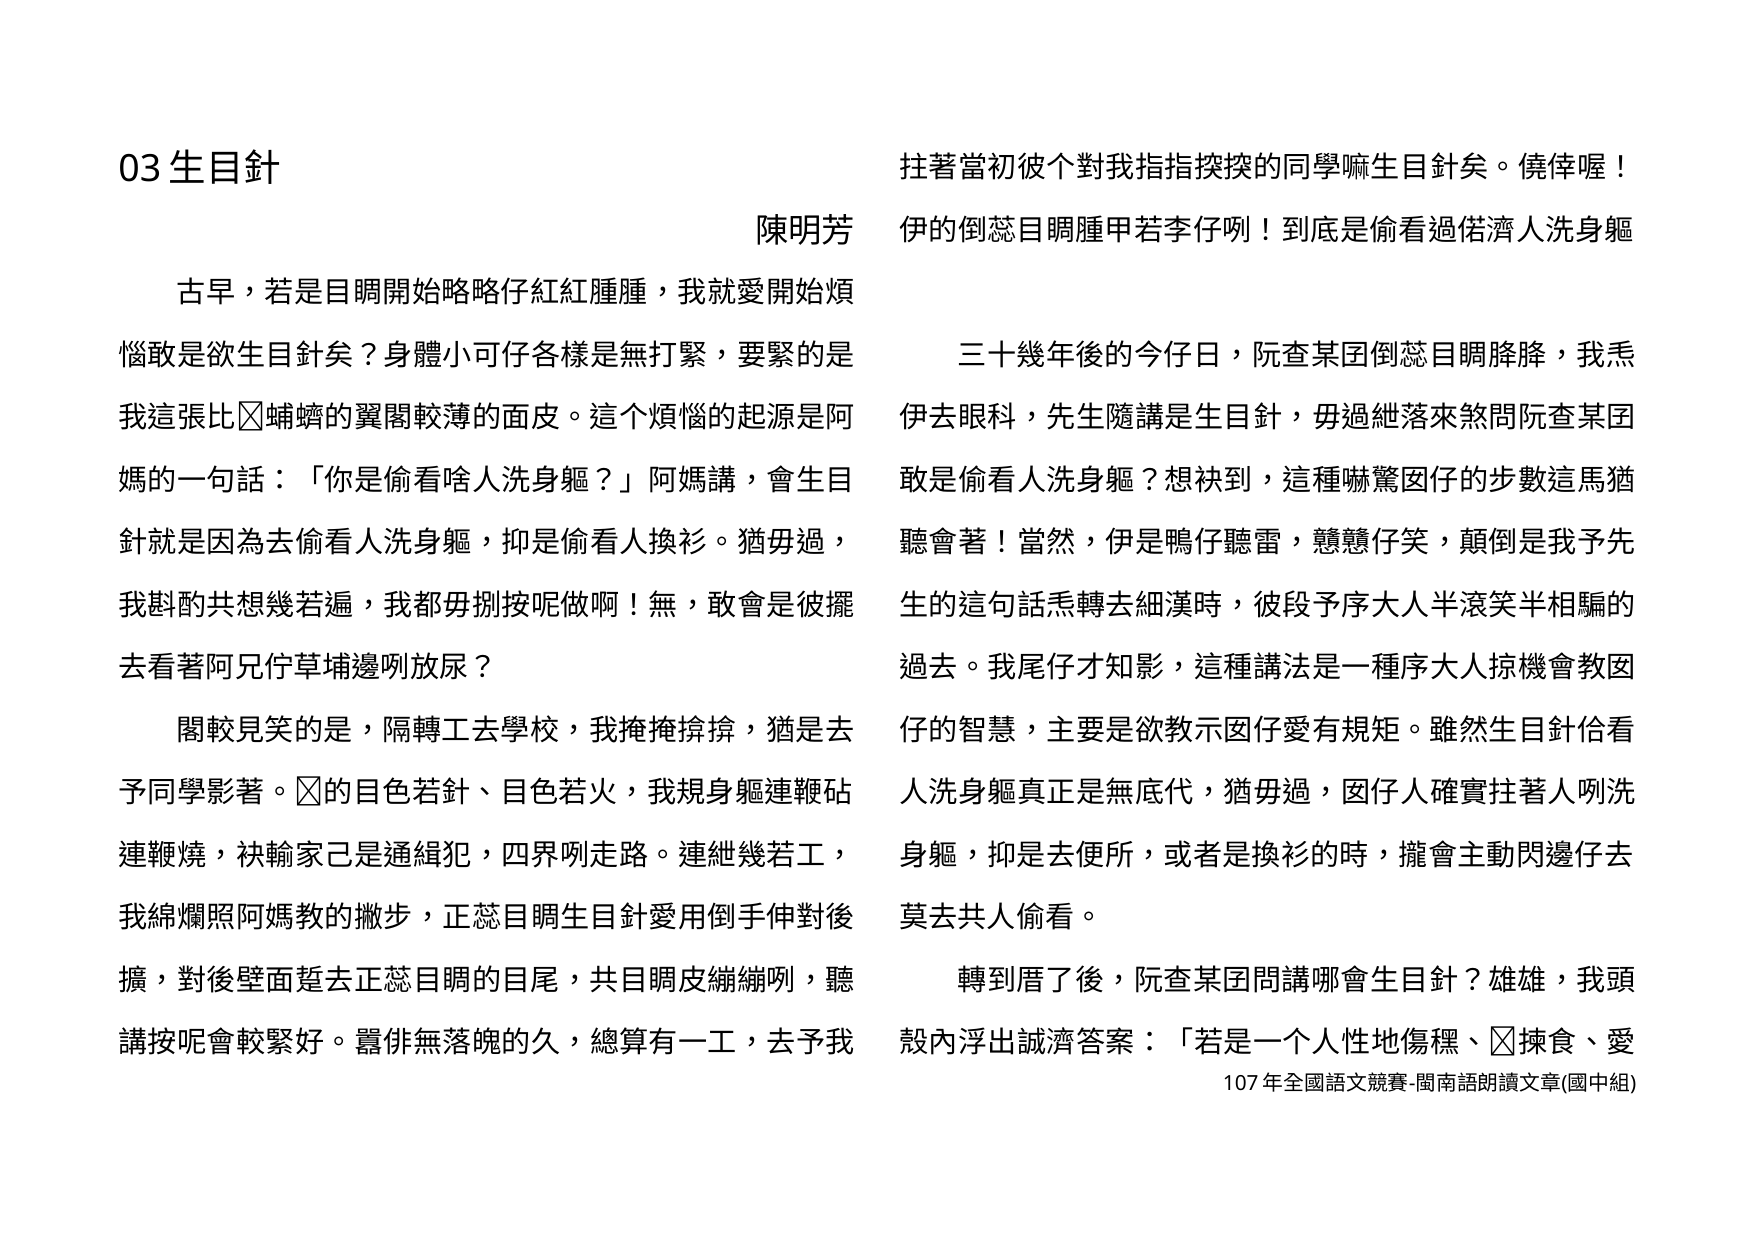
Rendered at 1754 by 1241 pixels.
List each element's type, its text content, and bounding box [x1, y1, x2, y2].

text 轉到厝了後，阮查某囝問講哪會生目針？雄雄，我頭殼內浮出誠濟答案：「若是一个人性地傷䆀、𠢕揀食、愛 [899, 936, 1636, 1061]
text 陳明芳 [118, 186, 855, 248]
text 03生目針 [118, 123, 855, 186]
text 古早，若是目睭開始略略仔紅紅腫腫，我就愛開始煩惱敢是欲生目針矣？身體小可仔各樣是無打緊，要緊的是我這張比𧌄蜅蠐的翼閣較薄的面皮。這个煩惱的起源是阿媽的一句話：「你是偷看啥人洗身軀？」阿媽講，會生目針就是因為去偷看人洗身軀，抑是偷看人換衫。猶毋過，我斟酌共想幾若遍，我都毋捌按呢做啊！無，敢會是彼擺去看著阿兄佇草埔邊咧放尿？ [118, 248, 855, 686]
text 三十幾年後的今仔日，阮查某囝倒蕊目睭胮胮，我𤆬伊去眼科，先生隨講是生目針，毋過紲落來煞問阮查某囝敢是偷看人洗身軀？想袂到，這種嚇驚囡仔的步數這馬猶聽會著！當然，伊是鴨仔聽雷，戇戇仔笑，顛倒是我予先生的這句話𤆬轉去細漢時，彼段予序大人半滾笑半相騙的過去。我尾仔才知影，這種講法是一種序大人掠機會教囡仔的智慧，主要是欲教示囡仔愛有規矩。雖然生目針佮看人洗身軀真正是無底代，猶毋過，囡仔人確實拄著人咧洗身軀，抑是去便所，或者是換衫的時，攏會主動閃邊仔去，莫去共人偷看。 [899, 311, 1636, 936]
text 閣較見笑的是，隔轉工去學校，我掩掩揜揜，猶是去予同學影著。的目色若針、目色若火，我規身軀連鞭砧、連鞭燒，袂輸家己是通緝犯，四界咧走路。連紲幾若工，我綿爛照阿媽教的撇步，正蕊目睭生目針愛用倒手伸對後擴，對後壁面踅去正蕊目睭的目尾，共目睭皮繃繃咧，聽講按呢會較緊好。囂俳無落魄的久，總算有一工，去予我拄著當初彼个對我指指揬揬的同學嘛生目針矣。僥倖喔！伊的倒蕊目睭腫甲若李仔咧！到底是偷看過偌濟人洗身軀？ [118, 686, 855, 1061]
text 閣較見笑的是，隔轉工去學校，我掩掩揜揜，猶是去予同學影著。的目色若針、目色若火，我規身軀連鞭砧、連鞭燒，袂輸家己是通緝犯，四界咧走路。連紲幾若工，我綿爛照阿媽教的撇步，正蕊目睭生目針愛用倒手伸對後擴，對後壁面踅去正蕊目睭的目尾，共目睭皮繃繃咧，聽講按呢會較緊好。囂俳無落魄的久，總算有一工，去予我拄著當初彼个對我指指揬揬的同學嘛生目針矣。僥倖喔！伊的倒蕊目睭腫甲若李仔咧！到底是偷看過偌濟人洗身軀？ [899, 123, 1636, 311]
